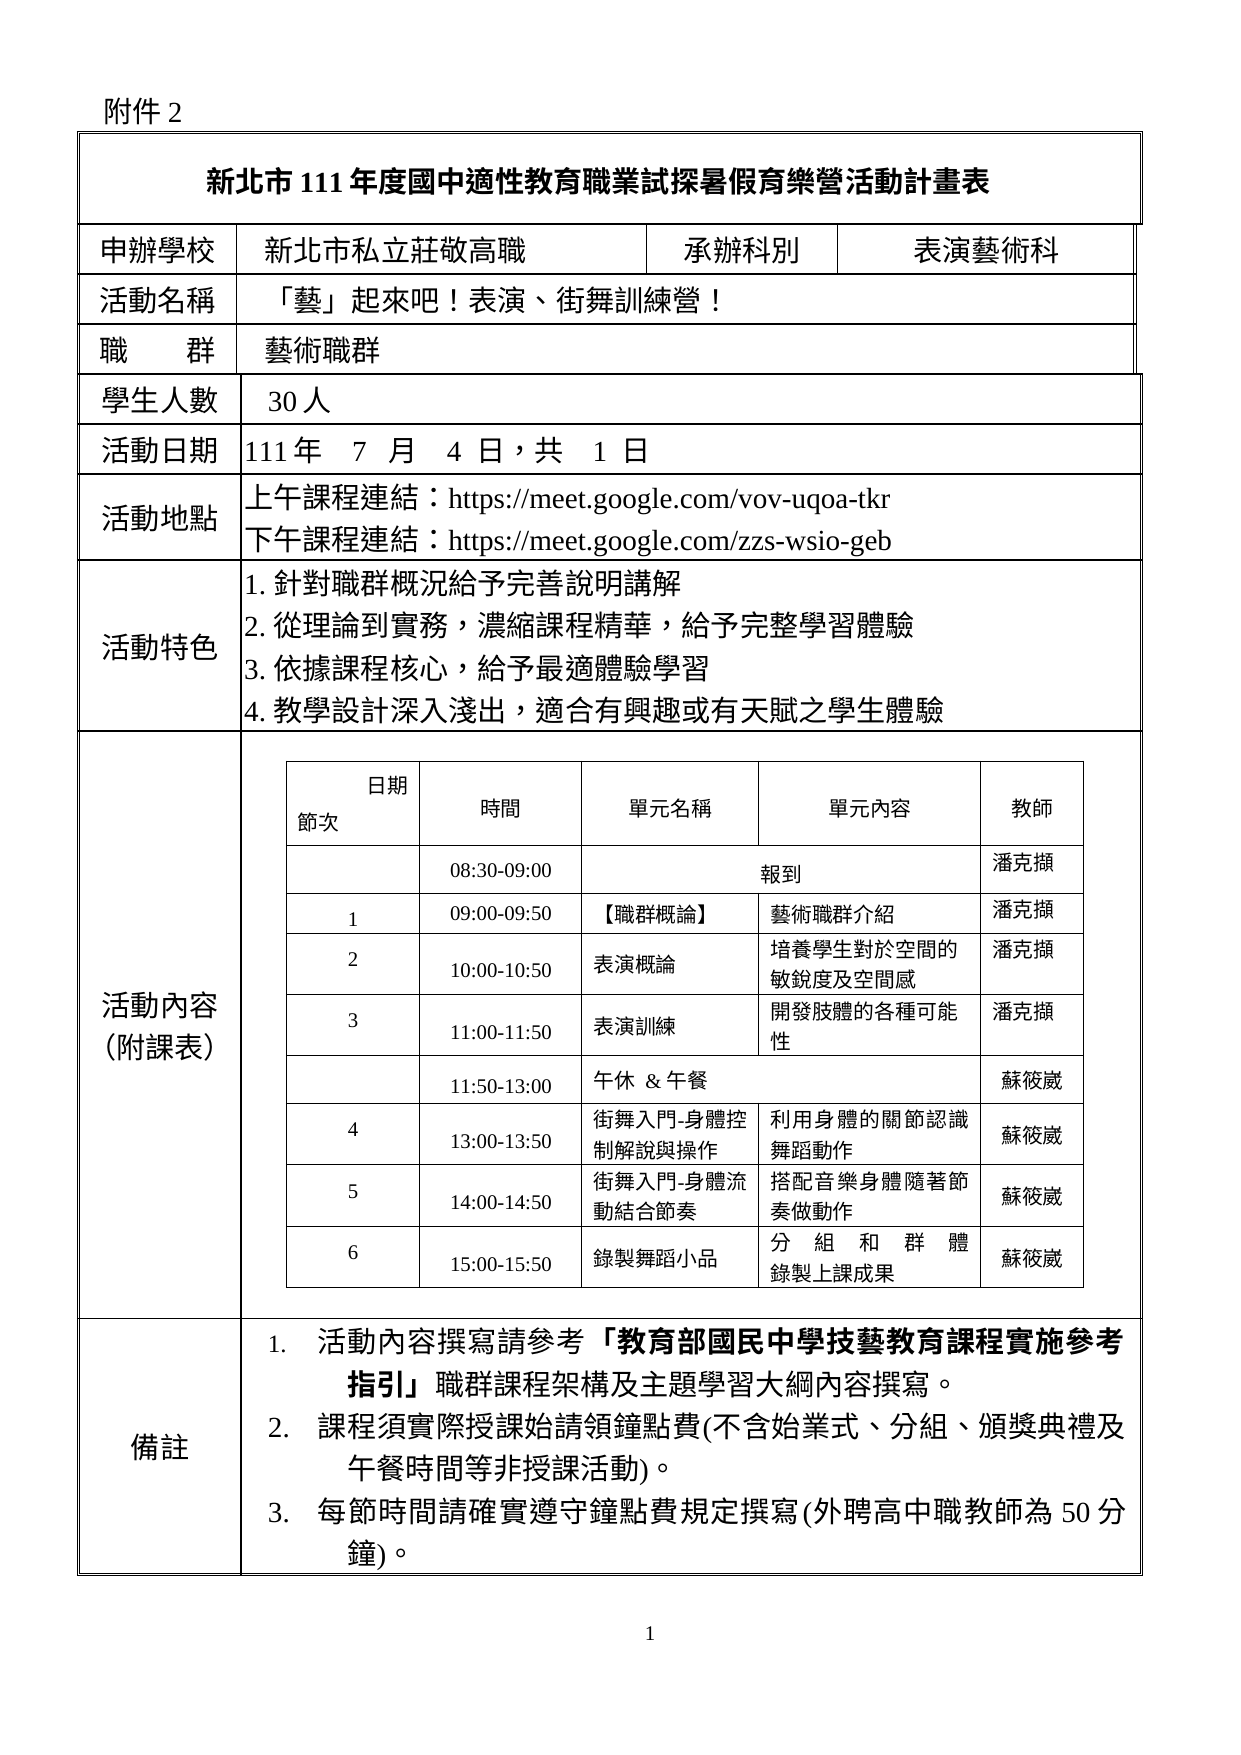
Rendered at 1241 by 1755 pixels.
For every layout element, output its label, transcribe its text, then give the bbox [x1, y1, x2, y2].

table_cell 表演概論 [582, 934, 758, 994]
table_cell 街舞入門-身體流動結合節奏 [582, 1165, 758, 1226]
table_cell [287, 1056, 419, 1103]
table_cell 09:00-09:50 [420, 894, 581, 932]
table_cell 潘克擷 [981, 846, 1083, 893]
table_cell [287, 846, 419, 893]
table_cell 6 [287, 1227, 419, 1287]
table_cell 蘇筱崴 [981, 1056, 1083, 1103]
table_cell 蘇筱崴 [981, 1104, 1083, 1164]
table_cell 111年 7 月 4 日，共 1 日 [242, 425, 1140, 473]
table_cell 活動日期 [80, 425, 240, 473]
table_cell 3 [287, 995, 419, 1055]
table_header 時間 [420, 762, 581, 845]
table_cell 錄製舞蹈小品 [582, 1227, 758, 1287]
table_cell 15:00-15:50 [420, 1227, 581, 1287]
table_cell [1137, 273, 1142, 323]
table_header 單元名稱 [582, 762, 758, 845]
table_cell 蘇筱崴 [981, 1165, 1083, 1226]
table_cell [1137, 225, 1142, 273]
table_cell 08:30-09:00 [420, 846, 581, 893]
table_cell 藝術職群 [237, 325, 1133, 373]
table_cell 街舞入門-身體控制解說與操作 [582, 1104, 758, 1164]
table_cell 活動內容撰寫請參考「教育部國民中學技藝教育課程實施參考指引」職群課程架構及主題學習大綱內容撰寫。 課程須實際授課始請領鐘點費(不含始業式、分組、頒獎典禮及午餐時間等非授課活動)。 每節時間請確實遵守鐘點費規定撰寫(外聘高中職教師為50分鐘)。 [242, 1319, 1140, 1573]
table_cell 申辦學校 [80, 225, 236, 273]
table_cell 【職群概論】 [582, 894, 758, 932]
table_cell 潘克擷 [981, 894, 1083, 932]
table_cell 4 [287, 1104, 419, 1164]
table_cell 分組和群體 錄製上課成果 [759, 1227, 980, 1287]
table_cell 蘇筱崴 [981, 1227, 1083, 1287]
table_cell 活動名稱 [80, 275, 236, 323]
table_cell 2 [287, 934, 419, 994]
table_cell 備註 [80, 1319, 240, 1573]
table_cell 1 [287, 894, 419, 932]
table_cell 14:00-14:50 [420, 1165, 581, 1226]
table_cell 承辦科別 [647, 225, 837, 273]
table_cell 潘克擷 [981, 995, 1083, 1055]
table_cell 職 群 [80, 325, 236, 373]
table_cell 表演藝術科 [838, 225, 1133, 273]
table_header 教師 [981, 762, 1083, 845]
table_header 單元內容 [759, 762, 980, 845]
table_cell 活動特色 [80, 561, 240, 730]
table_cell 利用身體的關節認識舞蹈動作 [759, 1104, 980, 1164]
table_cell 5 [287, 1165, 419, 1226]
table_cell 「藝」起來吧！表演、街舞訓練營！ [237, 275, 1133, 323]
table_cell 活動地點 [80, 475, 240, 559]
table_cell 新北市私立莊敬高職 [237, 225, 646, 273]
table_cell 開發肢體的各種可能性 [759, 995, 980, 1055]
table_cell 潘克擷 [981, 934, 1083, 994]
table_cell 10:00-10:50 [420, 934, 581, 994]
table_cell 學生人數 [80, 375, 240, 423]
table_cell 活動內容（附課表） [80, 732, 240, 1317]
table_cell 搭配音樂身體隨著節奏做動作 [759, 1165, 980, 1226]
table_cell [1137, 323, 1142, 373]
table_cell 上午課程連結：https://meet.google.com/vov-uqoa-tkr 下午課程連結：https://meet.google.com/zzs-wsio-geb [242, 475, 1140, 559]
table_cell 11:00-11:50 [420, 995, 581, 1055]
table_cell 30人 [242, 375, 1140, 423]
table_cell 1. 針對職群概況給予完善說明講解 2. 從理論到實務，濃縮課程精華，給予完整學習體驗 3. 依據課程核心，給予最適體驗學習 4. 教學設計深入淺出，適合有興趣或有天賦之學生體驗 [242, 561, 1140, 730]
table_cell 表演訓練 [582, 995, 758, 1055]
table_header 新北市111年度國中適性教育職業試探暑假育樂營活動計畫表 [80, 134, 1140, 223]
table_cell 13:00-13:50 [420, 1104, 581, 1164]
table_header 日期 節次 [287, 762, 419, 845]
table_cell 11:50-13:00 [420, 1056, 581, 1103]
table_cell 藝術職群介紹 [759, 894, 980, 932]
text 附件2 [103, 89, 1196, 131]
table_cell [242, 732, 1140, 1317]
table_cell 堷養學生對於空間的敏銳度及空間感 [759, 934, 980, 994]
table_cell 報到 [582, 846, 980, 893]
table_cell 午休 & 午餐 [582, 1056, 980, 1103]
